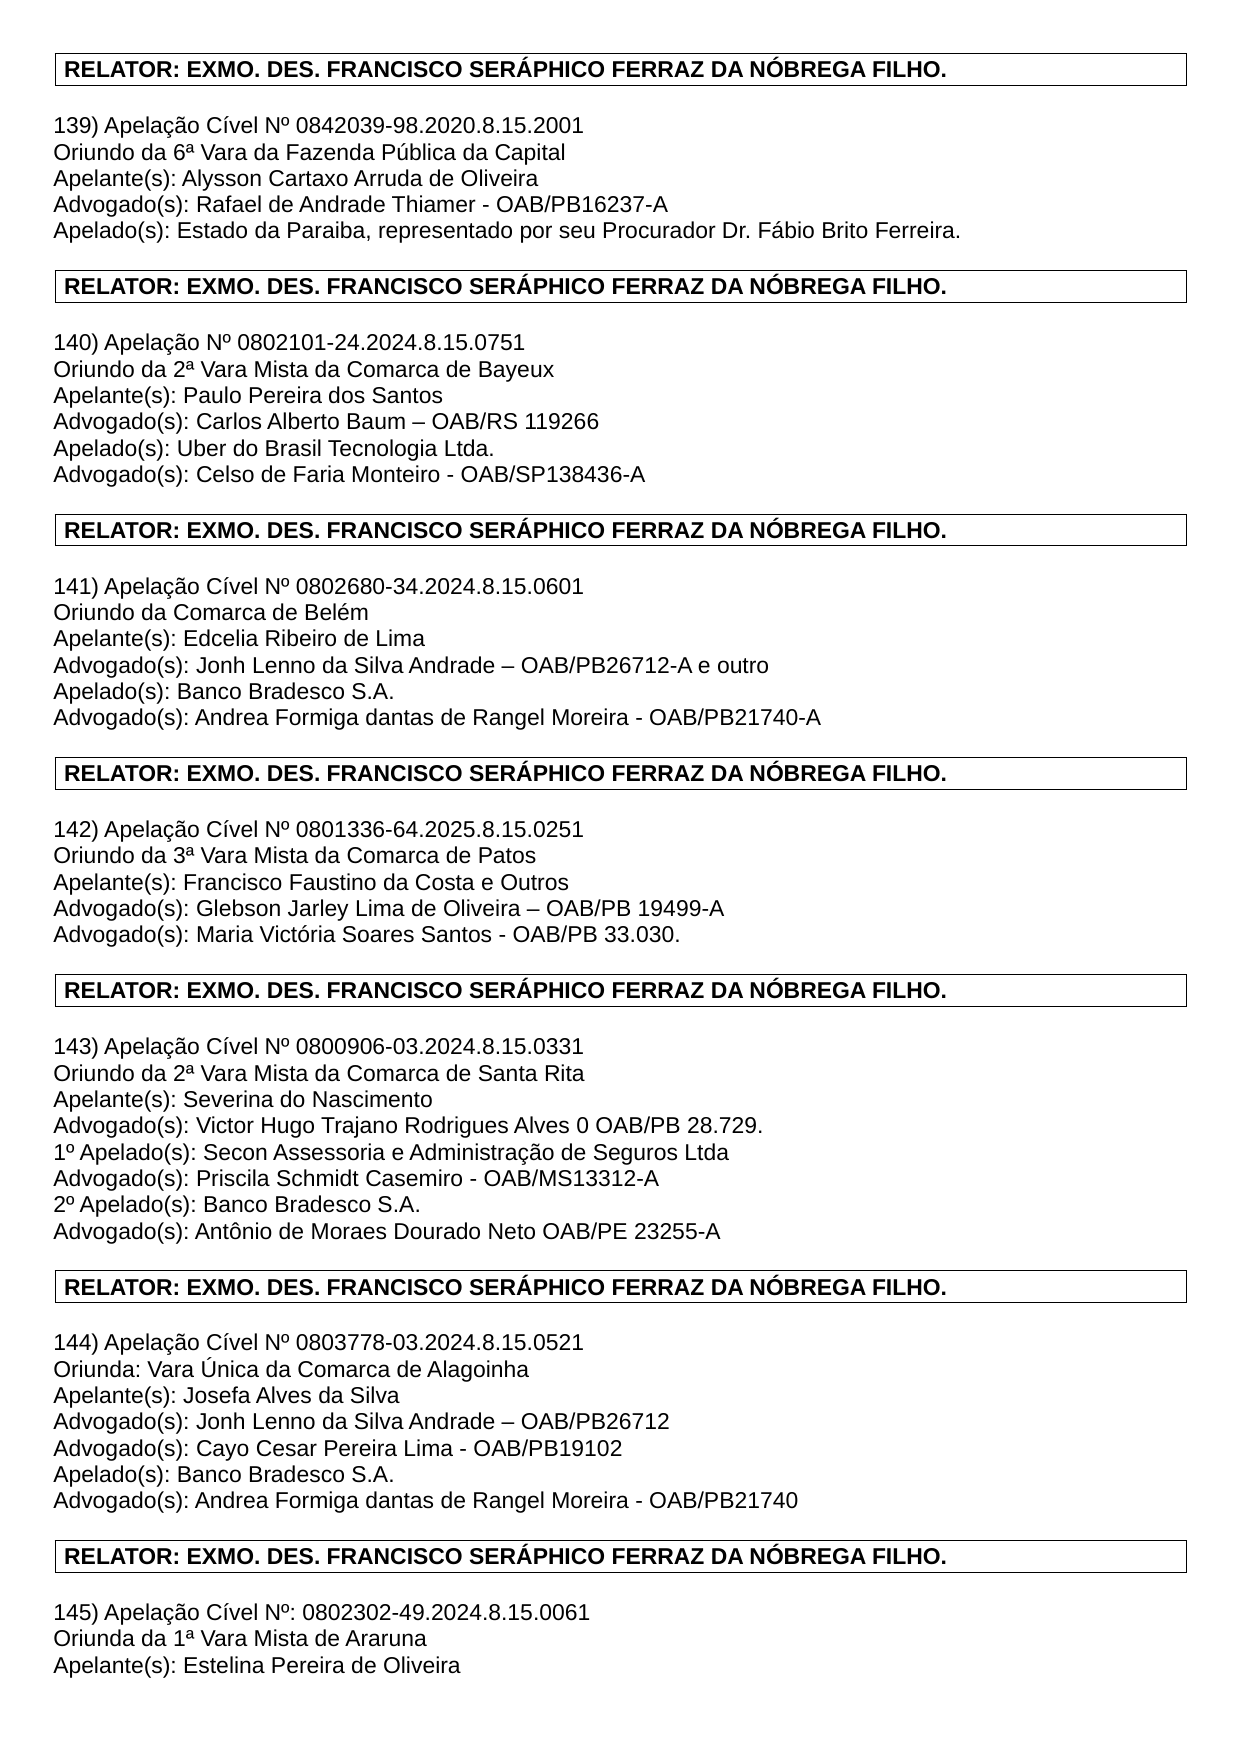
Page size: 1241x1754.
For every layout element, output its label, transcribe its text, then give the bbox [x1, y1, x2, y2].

text Advogado(s): Andrea Formiga dantas de Rangel Moreira - OAB/PB21740-A [53, 704, 1187, 731]
text 143) Apelação Cível Nº 0800906-03.2024.8.15.0331 [53, 1033, 1187, 1059]
text Apelante(s): Josefa Alves da Silva [53, 1382, 1187, 1408]
text Apelante(s): Edcelia Ribeiro de Lima [53, 625, 1187, 652]
text Advogado(s): Rafael de Andrade Thiamer - OAB/PB16237-A [53, 191, 1187, 217]
text Advogado(s): Maria Victória Soares Santos - OAB/PB 33.030. [53, 921, 1187, 948]
text Advogado(s): Andrea Formiga dantas de Rangel Moreira - OAB/PB21740 [53, 1487, 1187, 1514]
text 145) Apelação Cível Nº: 0802302-49.2024.8.15.0061 [53, 1599, 1187, 1625]
text 139) Apelação Cível Nº 0842039-98.2020.8.15.2001 [53, 112, 1187, 138]
text Advogado(s): Antônio de Moraes Dourado Neto OAB/PE 23255-A [53, 1218, 1187, 1244]
text RELATOR: EXMO. DES. FRANCISCO SERÁPHICO FERRAZ DA NÓBREGA FILHO. [56, 1541, 1186, 1572]
text Oriundo da 2ª Vara Mista da Comarca de Santa Rita [53, 1059, 1187, 1086]
text Oriundo da 6ª Vara da Fazenda Pública da Capital [53, 138, 1187, 165]
text Advogado(s): Cayo Cesar Pereira Lima - OAB/PB19102 [53, 1435, 1187, 1461]
text Apelante(s): Severina do Nascimento [53, 1086, 1187, 1112]
text RELATOR: EXMO. DES. FRANCISCO SERÁPHICO FERRAZ DA NÓBREGA FILHO. [56, 54, 1186, 85]
text 140) Apelação Nº 0802101-24.2024.8.15.0751 [53, 329, 1187, 356]
text 1º Apelado(s): Secon Assessoria e Administração de Seguros Ltda [53, 1138, 1187, 1165]
text Apelado(s): Banco Bradesco S.A. [53, 1461, 1187, 1487]
text Oriunda da 1ª Vara Mista de Araruna [53, 1625, 1187, 1652]
text Apelante(s): Alysson Cartaxo Arruda de Oliveira [53, 165, 1187, 191]
text RELATOR: EXMO. DES. FRANCISCO SERÁPHICO FERRAZ DA NÓBREGA FILHO. [56, 515, 1186, 545]
text 2º Apelado(s): Banco Bradesco S.A. [53, 1191, 1187, 1218]
text Oriundo da Comarca de Belém [53, 599, 1187, 625]
text Advogado(s): Jonh Lenno da Silva Andrade – OAB/PB26712 [53, 1408, 1187, 1435]
text Advogado(s): Celso de Faria Monteiro - OAB/SP138436-A [53, 461, 1187, 487]
text Apelado(s): Estado da Paraiba, representado por seu Procurador Dr. Fábio Brito Ferreira. [53, 217, 1187, 244]
text Oriunda: Vara Única da Comarca de Alagoinha [53, 1356, 1187, 1382]
text Apelante(s): Paulo Pereira dos Santos [53, 382, 1187, 408]
text Apelado(s): Banco Bradesco S.A. [53, 678, 1187, 704]
text Apelado(s): Uber do Brasil Tecnologia Ltda. [53, 434, 1187, 461]
text Advogado(s): Glebson Jarley Lima de Oliveira – OAB/PB 19499-A [53, 895, 1187, 921]
text RELATOR: EXMO. DES. FRANCISCO SERÁPHICO FERRAZ DA NÓBREGA FILHO. [56, 271, 1186, 302]
text 142) Apelação Cível Nº 0801336-64.2025.8.15.0251 [53, 816, 1187, 842]
text Advogado(s): Victor Hugo Trajano Rodrigues Alves 0 OAB/PB 28.729. [53, 1112, 1187, 1138]
text Advogado(s): Priscila Schmidt Casemiro - OAB/MS13312-A [53, 1165, 1187, 1191]
text Advogado(s): Jonh Lenno da Silva Andrade – OAB/PB26712-A e outro [53, 652, 1187, 678]
text Apelante(s): Francisco Faustino da Costa e Outros [53, 869, 1187, 895]
text 144) Apelação Cível Nº 0803778-03.2024.8.15.0521 [53, 1329, 1187, 1356]
text RELATOR: EXMO. DES. FRANCISCO SERÁPHICO FERRAZ DA NÓBREGA FILHO. [56, 1271, 1186, 1302]
text Apelante(s): Estelina Pereira de Oliveira [53, 1652, 1187, 1678]
text Advogado(s): Carlos Alberto Baum – OAB/RS 119266 [53, 408, 1187, 434]
text Oriundo da 3ª Vara Mista da Comarca de Patos [53, 842, 1187, 869]
text 141) Apelação Cível Nº 0802680-34.2024.8.15.0601 [53, 573, 1187, 599]
text RELATOR: EXMO. DES. FRANCISCO SERÁPHICO FERRAZ DA NÓBREGA FILHO. [56, 758, 1186, 789]
text Oriundo da 2ª Vara Mista da Comarca de Bayeux [53, 356, 1187, 382]
text RELATOR: EXMO. DES. FRANCISCO SERÁPHICO FERRAZ DA NÓBREGA FILHO. [56, 975, 1186, 1006]
